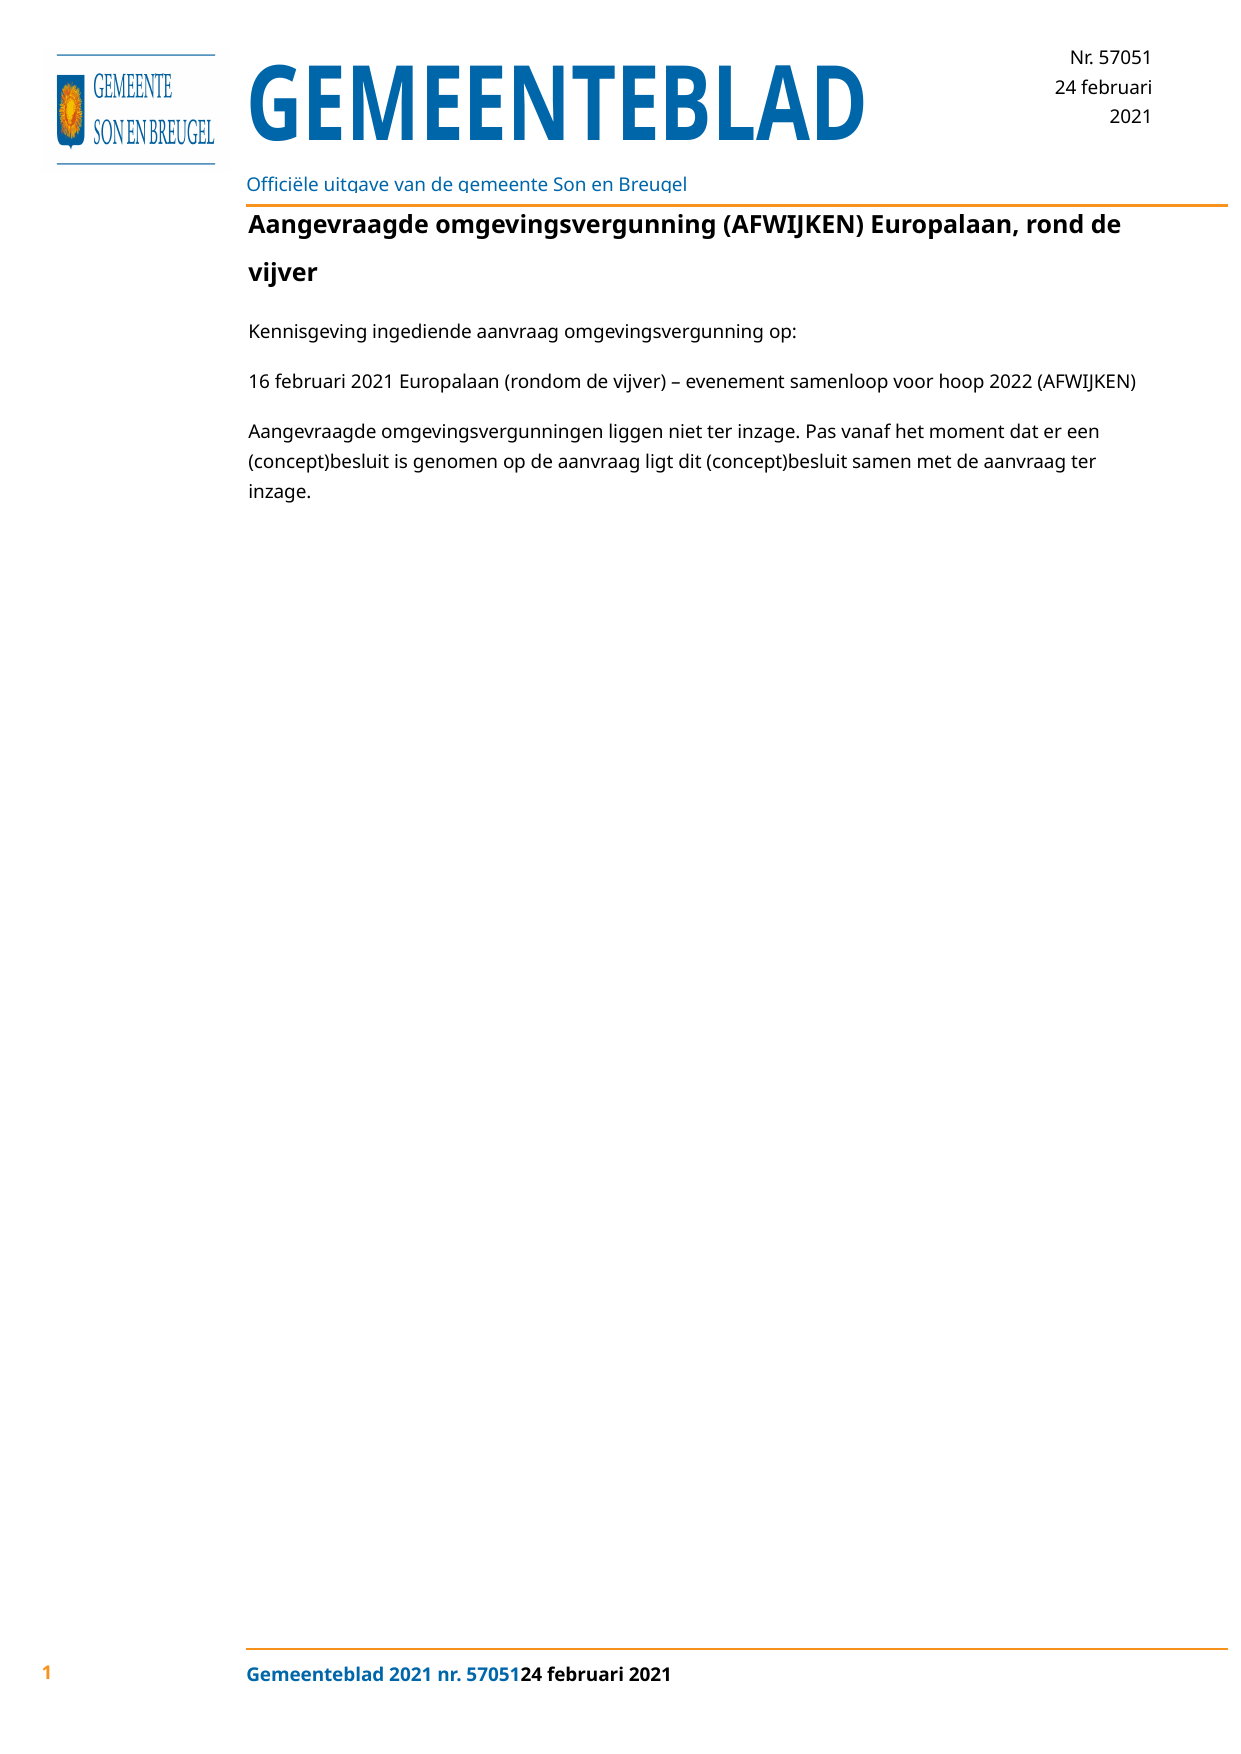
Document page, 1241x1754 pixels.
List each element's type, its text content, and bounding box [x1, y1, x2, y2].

text Aangevraagde omgevingsvergunning (AFWIJKEN) Europalaan, rond de vijver [248, 207, 1152, 288]
text Kennisgeving ingediende aanvraag omgevingsvergunning op: [248, 318, 1152, 344]
picture [41, 47, 231, 172]
text Aangevraagde omgevingsvergunningen liggen niet ter inzage. Pas vanaf het moment dat er een (concept)besluit is genomen op de aanvraag ligt dit (concept)besluit samen met de aanvraag ter inzage. [248, 419, 1152, 504]
text 16 februari 2021 Europalaan (rondom de vijver) – evenement samenloop voor hoop 2022 (AFWIJKEN) [248, 368, 1152, 394]
